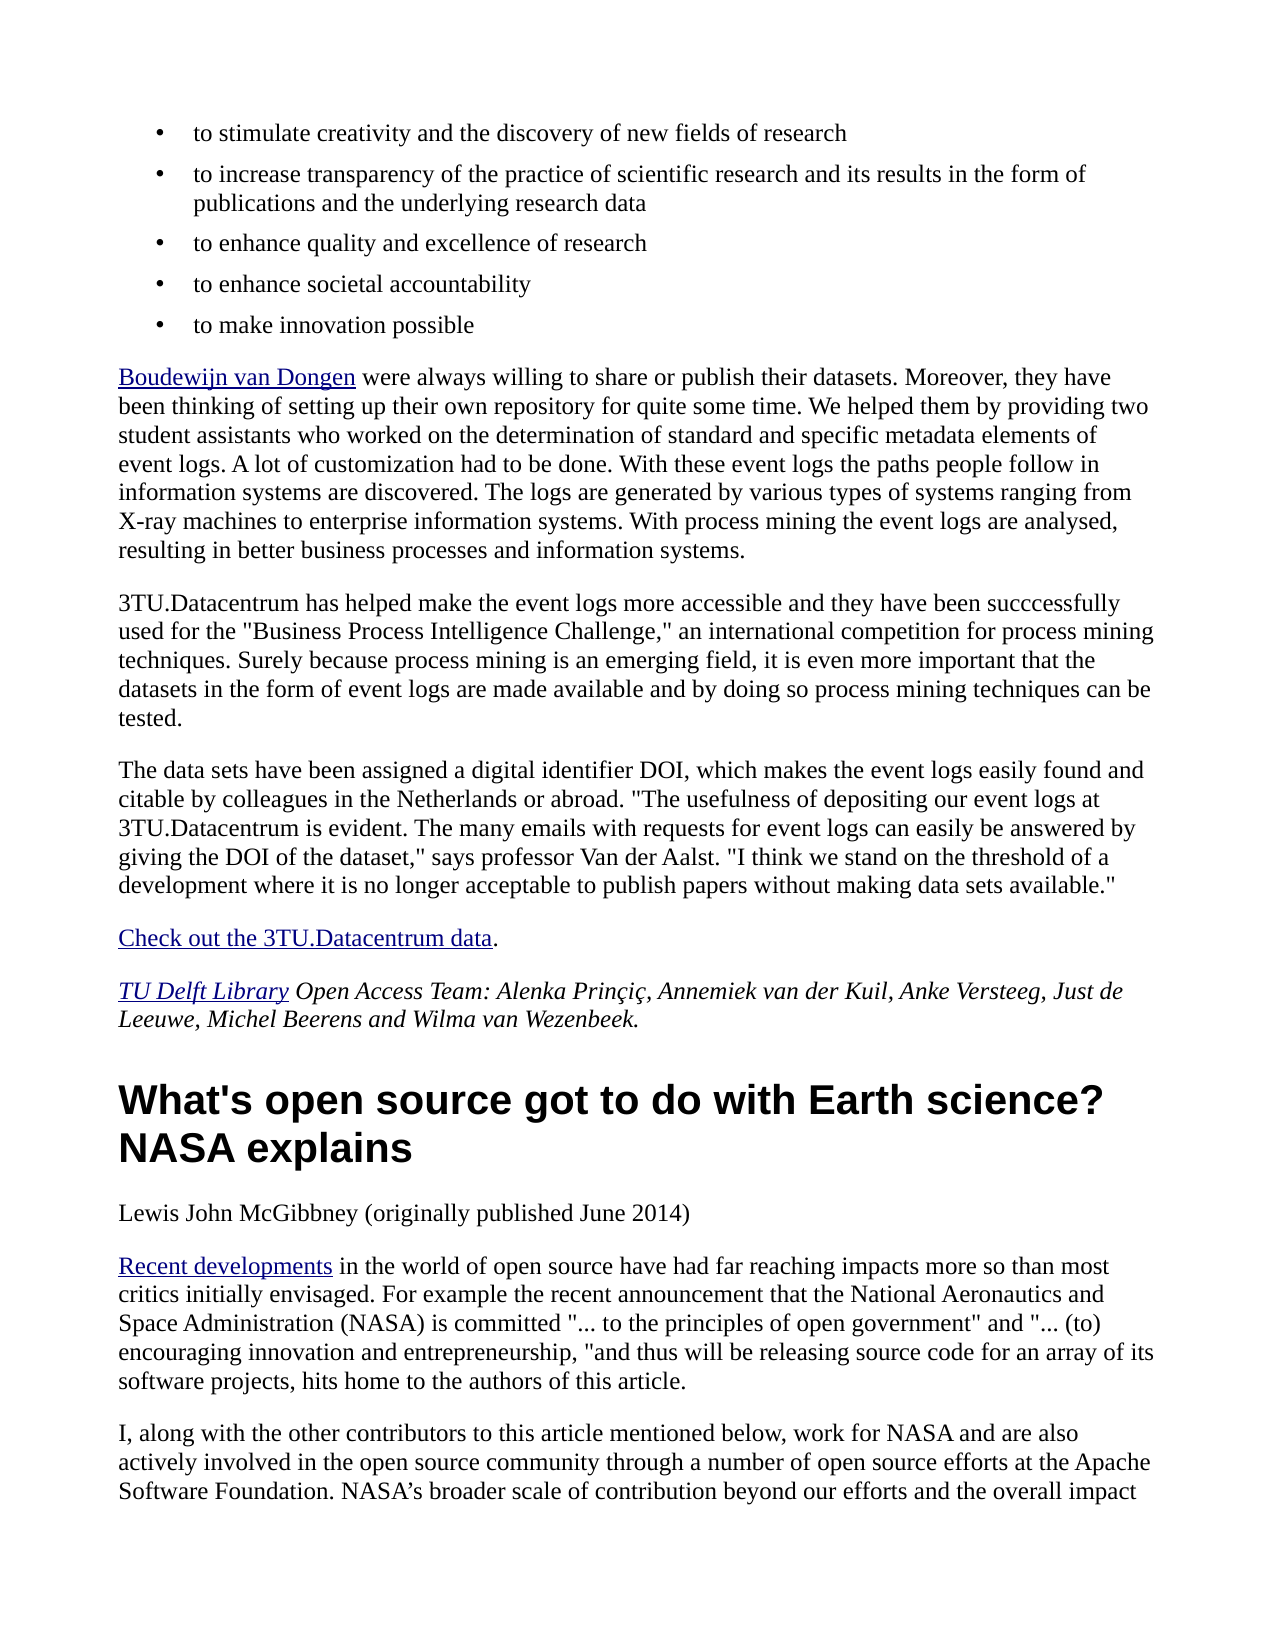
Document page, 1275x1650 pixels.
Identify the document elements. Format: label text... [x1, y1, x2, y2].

text Check out the 3TU.Datacentrum data. [118, 923, 1157, 952]
list to enhance quality and excellence of research [156, 228, 1157, 257]
text 3TU.Datacentrum has helped make the event logs more accessible and they have been succcessfully used for the "Business Process Intelligence Challenge," an international competition for process mining techniques. Surely because process mining is an emerging field, it is even more important that the datasets in the form of event logs are made available and by doing so process mining techniques can be tested. [118, 588, 1157, 731]
subtitle What's open source got to do with Earth science? NASA explains [118, 1075, 1157, 1171]
text Boudewijn van Dongen were always willing to share or publish their datasets. Moreover, they have been thinking of setting up their own repository for quite some time. We helped them by providing two student assistants who worked on the determination of standard and specific metadata elements of event logs. A lot of customization had to be done. With these event logs the paths people follow in information systems are discovered. The logs are generated by various types of systems ranging from X-ray machines to enterprise information systems. With process mining the event logs are analysed, resulting in better business processes and information systems. [118, 362, 1157, 564]
list to stimulate creativity and the discovery of new fields of research [156, 118, 1157, 147]
text TU Delft Library Open Access Team: Alenka Prinçiç, Annemiek van der Kuil, Anke Versteeg, Just de Leeuwe, Michel Beerens and Wilma van Wezenbeek. [118, 976, 1157, 1033]
text Lewis John McGibbney (originally published June 2014) [118, 1198, 1157, 1227]
text I, along with the other contributors to this article mentioned below, work for NASA and are also actively involved in the open source community through a number of open source efforts at the Apache Software Foundation. NASA’s broader scale of contribution beyond our efforts and the overall impact [118, 1418, 1157, 1505]
list to make innovation possible [156, 310, 1157, 338]
text The data sets have been assigned a digital identifier DOI, which makes the event logs easily found and citable by colleagues in the Netherlands or abroad. "The usefulness of depositing our event logs at 3TU.Datacentrum is evident. The many emails with requests for event logs can easily be answered by giving the DOI of the dataset," says professor Van der Aalst. "I think we stand on the threshold of a development where it is no longer acceptable to publish papers without making data sets available." [118, 755, 1157, 899]
list to increase transparency of the practice of scientific research and its results in the form of publications and the underlying research data [156, 159, 1157, 216]
list to enhance societal accountability [156, 269, 1157, 298]
text Recent developments in the world of open source have had far reaching impacts more so than most critics initially envisaged. For example the recent announcement that the National Aeronautics and Space Administration (NASA) is committed "... to the principles of open government" and "... (to) encouraging innovation and entrepreneurship, "and thus will be releasing source code for an array of its software projects, hits home to the authors of this article. [118, 1251, 1157, 1394]
